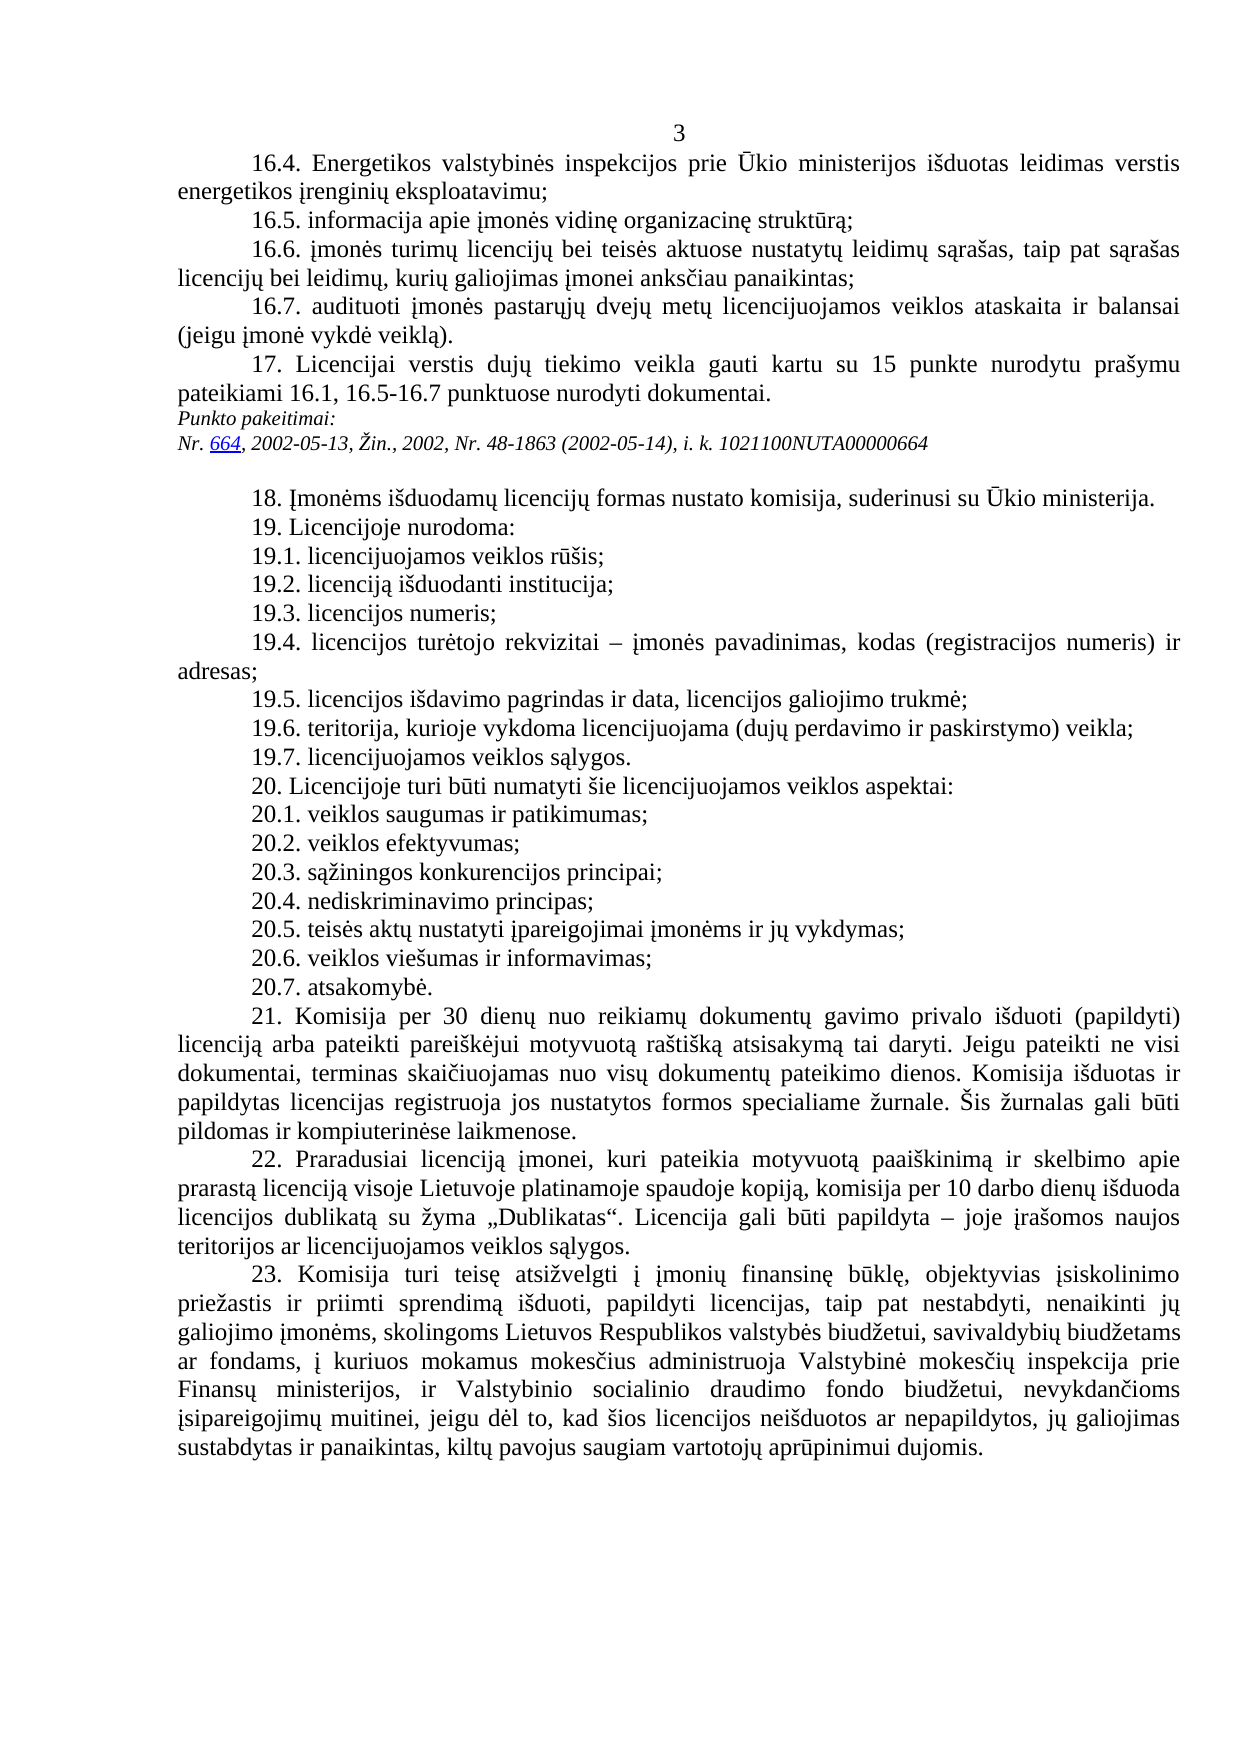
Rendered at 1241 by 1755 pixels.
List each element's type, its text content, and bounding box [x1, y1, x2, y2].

text 22. Praradusiai licenciją įmonei, kuri pateikia motyvuotą paaiškinimą ir skelbimo apie prarastą licenciją visoje Lietuvoje platinamoje spaudoje kopiją, komisija per 10 darbo dienų išduoda licencijos dublikatą su žyma „Dublikatas“. Licencija gali būti papildyta – joje įrašomos naujos teritorijos ar licencijuojamos veiklos sąlygos. [177, 1144, 1181, 1259]
text 23. Komisija turi teisę atsižvelgti į įmonių finansinę būklę, objektyvias įsiskolinimo priežastis ir priimti sprendimą išduoti, papildyti licencijas, taip pat nestabdyti, nenaikinti jų galiojimo įmonėms, skolingoms Lietuvos Respublikos valstybės biudžetui, savivaldybių biudžetams ar fondams, į kuriuos mokamus mokesčius administruoja Valstybinė mokesčių inspekcija prie Finansų ministerijos, ir Valstybinio socialinio draudimo fondo biudžetui, nevykdančioms įsipareigojimų muitinei, jeigu dėl to, kad šios licencijos neišduotos ar nepapildytos, jų galiojimas sustabdytas ir panaikintas, kiltų pavojus saugiam vartotojų aprūpinimui dujomis. [177, 1259, 1181, 1461]
text 20.2. veiklos efektyvumas; [177, 828, 1181, 857]
text 19. Licencijoje nurodoma: [177, 512, 1181, 541]
text 19.7. licencijuojamos veiklos sąlygos. [177, 742, 1181, 771]
text Nr. 664, 2002-05-13, Žin., 2002, Nr. 48-1863 (2002-05-14), i. k. 1021100NUTA00000664 [177, 430, 1181, 454]
text 19.5. licencijos išdavimo pagrindas ir data, licencijos galiojimo trukmė; [177, 684, 1181, 713]
text 16.4. Energetikos valstybinės inspekcijos prie Ūkio ministerijos išduotas leidimas verstis energetikos įrenginių eksploatavimu; [177, 148, 1181, 205]
text 20.5. teisės aktų nustatyti įpareigojimai įmonėms ir jų vykdymas; [177, 914, 1181, 943]
text 19.1. licencijuojamos veiklos rūšis; [177, 541, 1181, 569]
text 19.2. licenciją išduodanti institucija; [177, 569, 1181, 598]
text 20.3. sąžiningos konkurencijos principai; [177, 857, 1181, 886]
text 20.4. nediskriminavimo principas; [177, 886, 1181, 914]
text 20.1. veiklos saugumas ir patikimumas; [177, 799, 1181, 828]
text 19.6. teritorija, kurioje vykdoma licencijuojama (dujų perdavimo ir paskirstymo) veikla; [177, 713, 1181, 742]
text 16.5. informacija apie įmonės vidinę organizacinę struktūrą; [177, 205, 1181, 234]
text 16.6. įmonės turimų licencijų bei teisės aktuose nustatytų leidimų sąrašas, taip pat sąrašas licencijų bei leidimų, kurių galiojimas įmonei anksčiau panaikintas; [177, 234, 1181, 291]
text Punkto pakeitimai: [177, 406, 1181, 430]
text 16.7. audituoti įmonės pastarųjų dvejų metų licencijuojamos veiklos ataskaita ir balansai (jeigu įmonė vykdė veiklą). [177, 291, 1181, 349]
text 20.7. atsakomybė. [177, 972, 1181, 1001]
text 19.4. licencijos turėtojo rekvizitai – įmonės pavadinimas, kodas (registracijos numeris) ir adresas; [177, 627, 1181, 684]
text 21. Komisija per 30 dienų nuo reikiamų dokumentų gavimo privalo išduoti (papildyti) licenciją arba pateikti pareiškėjui motyvuotą raštišką atsisakymą tai daryti. Jeigu pateikti ne visi dokumentai, terminas skaičiuojamas nuo visų dokumentų pateikimo dienos. Komisija išduotas ir papildytas licencijas registruoja jos nustatytos formos specialiame žurnale. Šis žurnalas gali būti pildomas ir kompiuterinėse laikmenose. [177, 1001, 1181, 1144]
text 17. Licencijai verstis dujų tiekimo veikla gauti kartu su 15 punkte nurodytu prašymu pateikiami 16.1, 16.5-16.7 punktuose nurodyti dokumentai. [177, 349, 1181, 406]
text 19.3. licencijos numeris; [177, 598, 1181, 627]
text 20. Licencijoje turi būti numatyti šie licencijuojamos veiklos aspektai: [177, 771, 1181, 799]
text 18. Įmonėms išduodamų licencijų formas nustato komisija, suderinusi su Ūkio ministerija. [177, 483, 1181, 512]
text 20.6. veiklos viešumas ir informavimas; [177, 943, 1181, 972]
